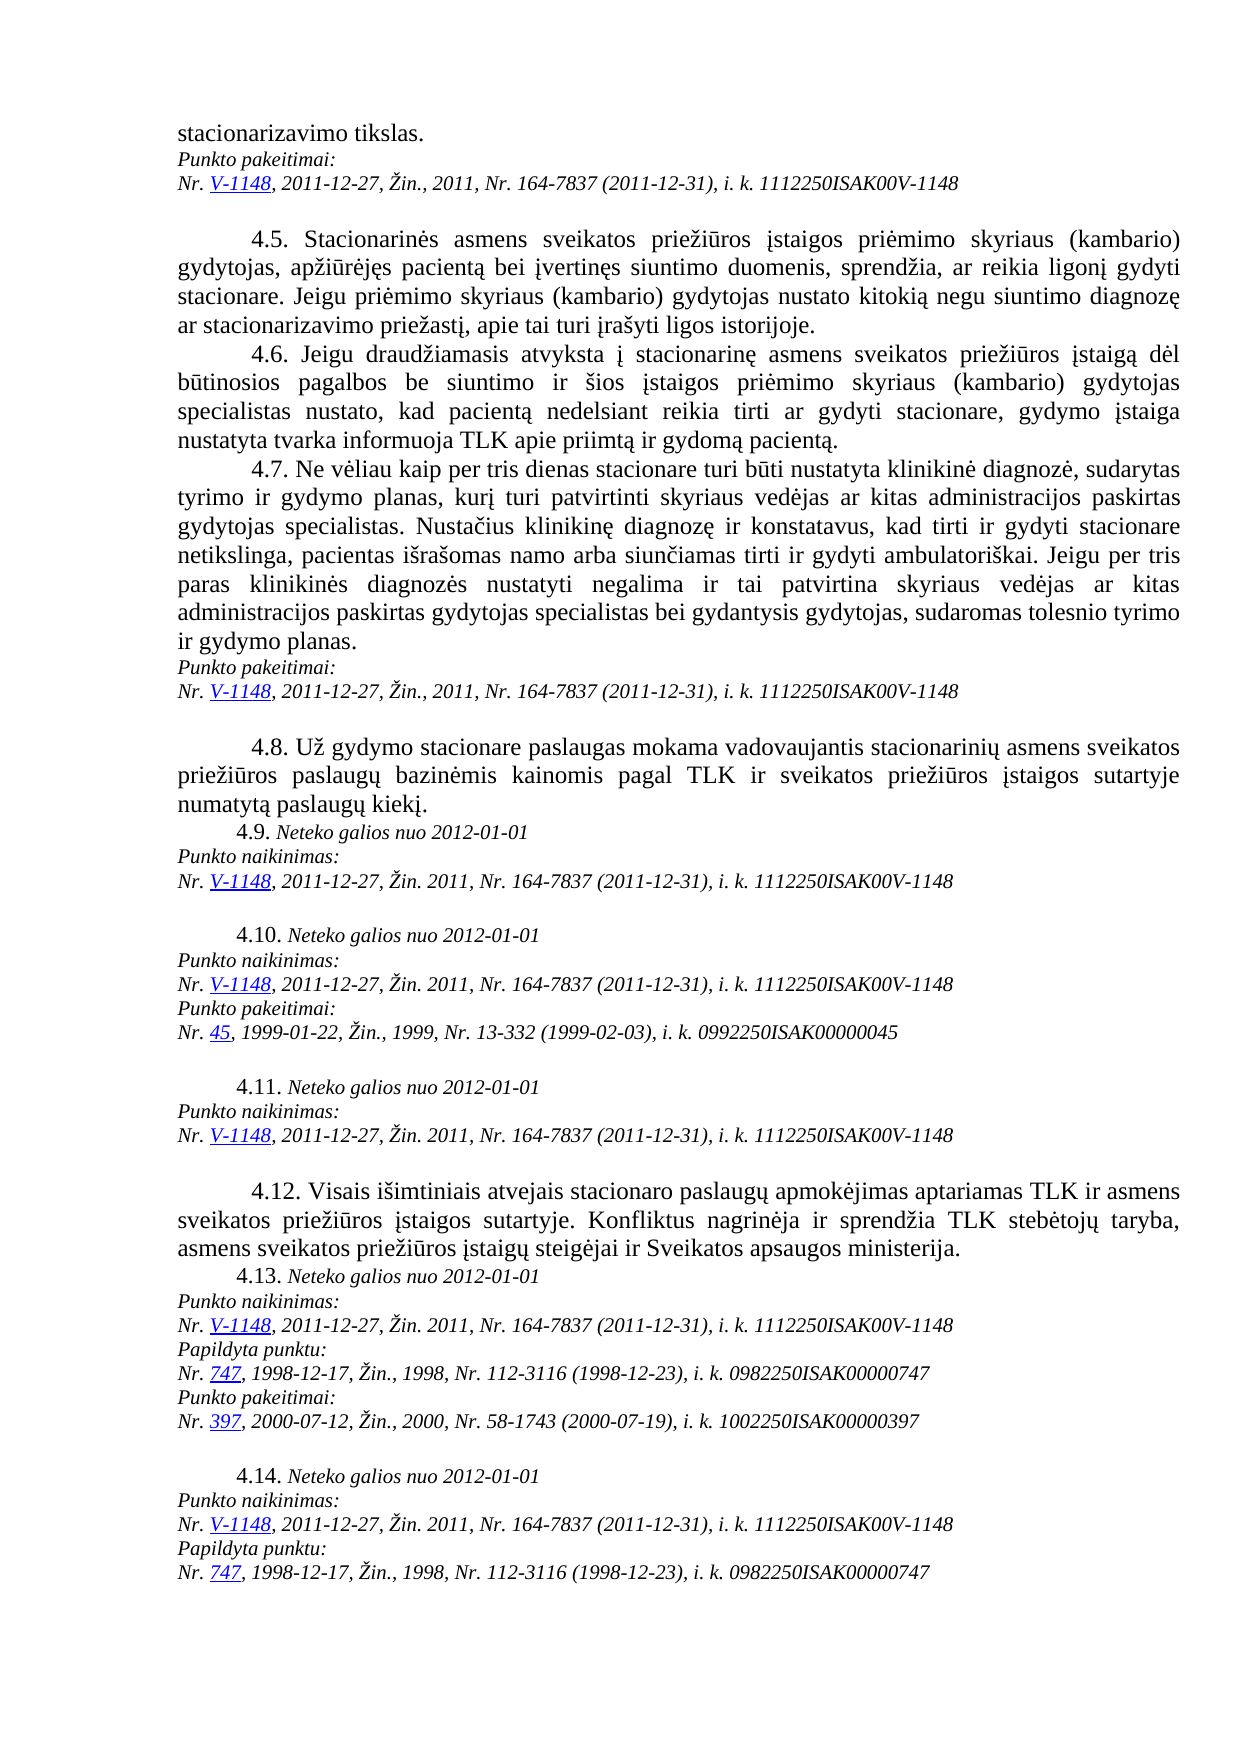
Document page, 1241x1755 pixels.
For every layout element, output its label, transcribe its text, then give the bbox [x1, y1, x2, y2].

text 4.14. Neteko galios nuo 2012-01-01 [177, 1462, 1181, 1488]
text Punkto naikinimas: [177, 1288, 1181, 1313]
text 4.13. Neteko galios nuo 2012-01-01 [177, 1262, 1181, 1288]
text Punkto pakeitimai: [177, 996, 1181, 1020]
text Papildyta punktu: [177, 1337, 1181, 1361]
text 4.11. Neteko galios nuo 2012-01-01 [177, 1073, 1181, 1099]
text 4.5. Stacionarinės asmens sveikatos priežiūros įstaigos priėmimo skyriaus (kambario) gydytojas, apžiūrėjęs pacientą bei įvertinęs siuntimo duomenis, sprendžia, ar reikia ligonį gydyti stacionare. Jeigu priėmimo skyriaus (kambario) gydytojas nustato kitokią negu siuntimo diagnozę ar stacionarizavimo priežastį, apie tai turi įrašyti ligos istorijoje. [177, 224, 1181, 339]
text 4.8. Už gydymo stacionare paslaugas mokama vadovaujantis stacionarinių asmens sveikatos priežiūros paslaugų bazinėmis kainomis pagal TLK ir sveikatos priežiūros įstaigos sutartyje numatytą paslaugų kiekį. [177, 732, 1181, 818]
text Punkto naikinimas: [177, 1099, 1181, 1123]
text Punkto naikinimas: [177, 948, 1181, 972]
text Nr. V-1148, 2011-12-27, Žin. 2011, Nr. 164-7837 (2011-12-31), i. k. 1112250ISAK00V-1148 [177, 1512, 1181, 1536]
text Punkto pakeitimai: [177, 1385, 1181, 1409]
text Nr. V-1148, 2011-12-27, Žin. 2011, Nr. 164-7837 (2011-12-31), i. k. 1112250ISAK00V-1148 [177, 1313, 1181, 1337]
text 4.12. Visais išimtiniais atvejais stacionaro paslaugų apmokėjimas aptariamas TLK ir asmens sveikatos priežiūros įstaigos sutartyje. Konfliktus nagrinėja ir sprendžia TLK stebėtojų taryba, asmens sveikatos priežiūros įstaigų steigėjai ir Sveikatos apsaugos ministerija. [177, 1176, 1181, 1262]
text Nr. 397, 2000-07-12, Žin., 2000, Nr. 58-1743 (2000-07-19), i. k. 1002250ISAK00000397 [177, 1409, 1181, 1433]
text 4.6. Jeigu draudžiamasis atvyksta į stacionarinę asmens sveikatos priežiūros įstaigą dėl būtinosios pagalbos be siuntimo ir šios įstaigos priėmimo skyriaus (kambario) gydytojas specialistas nustato, kad pacientą nedelsiant reikia tirti ar gydyti stacionare, gydymo įstaiga nustatyta tvarka informuoja TLK apie priimtą ir gydomą pacientą. [177, 339, 1181, 454]
text Papildyta punktu: [177, 1536, 1181, 1560]
text Nr. 45, 1999-01-22, Žin., 1999, Nr. 13-332 (1999-02-03), i. k. 0992250ISAK00000045 [177, 1020, 1181, 1044]
text Nr. 747, 1998-12-17, Žin., 1998, Nr. 112-3116 (1998-12-23), i. k. 0982250ISAK00000747 [177, 1361, 1181, 1385]
text Nr. V-1148, 2011-12-27, Žin., 2011, Nr. 164-7837 (2011-12-31), i. k. 1112250ISAK00V-1148 [177, 679, 1181, 703]
text Nr. V-1148, 2011-12-27, Žin., 2011, Nr. 164-7837 (2011-12-31), i. k. 1112250ISAK00V-1148 [177, 171, 1181, 195]
text Nr. V-1148, 2011-12-27, Žin. 2011, Nr. 164-7837 (2011-12-31), i. k. 1112250ISAK00V-1148 [177, 868, 1181, 893]
text Punkto naikinimas: [177, 1488, 1181, 1512]
text stacionarizavimo tikslas. [177, 118, 1181, 147]
text Punkto naikinimas: [177, 844, 1181, 868]
text Punkto pakeitimai: [177, 655, 1181, 679]
text Nr. V-1148, 2011-12-27, Žin. 2011, Nr. 164-7837 (2011-12-31), i. k. 1112250ISAK00V-1148 [177, 1123, 1181, 1147]
text 4.10. Neteko galios nuo 2012-01-01 [177, 921, 1181, 948]
text 4.7. Ne vėliau kaip per tris dienas stacionare turi būti nustatyta klinikinė diagnozė, sudarytas tyrimo ir gydymo planas, kurį turi patvirtinti skyriaus vedėjas ar kitas administracijos paskirtas gydytojas specialistas. Nustačius klinikinę diagnozę ir konstatavus, kad tirti ir gydyti stacionare netikslinga, pacientas išrašomas namo arba siunčiamas tirti ir gydyti ambulatoriškai. Jeigu per tris paras klinikinės diagnozės nustatyti negalima ir tai patvirtina skyriaus vedėjas ar kitas administracijos paskirtas gydytojas specialistas bei gydantysis gydytojas, sudaromas tolesnio tyrimo ir gydymo planas. [177, 454, 1181, 655]
text Nr. V-1148, 2011-12-27, Žin. 2011, Nr. 164-7837 (2011-12-31), i. k. 1112250ISAK00V-1148 [177, 972, 1181, 996]
text 4.9. Neteko galios nuo 2012-01-01 [177, 818, 1181, 844]
text Nr. 747, 1998-12-17, Žin., 1998, Nr. 112-3116 (1998-12-23), i. k. 0982250ISAK00000747 [177, 1560, 1181, 1584]
text Punkto pakeitimai: [177, 147, 1181, 171]
